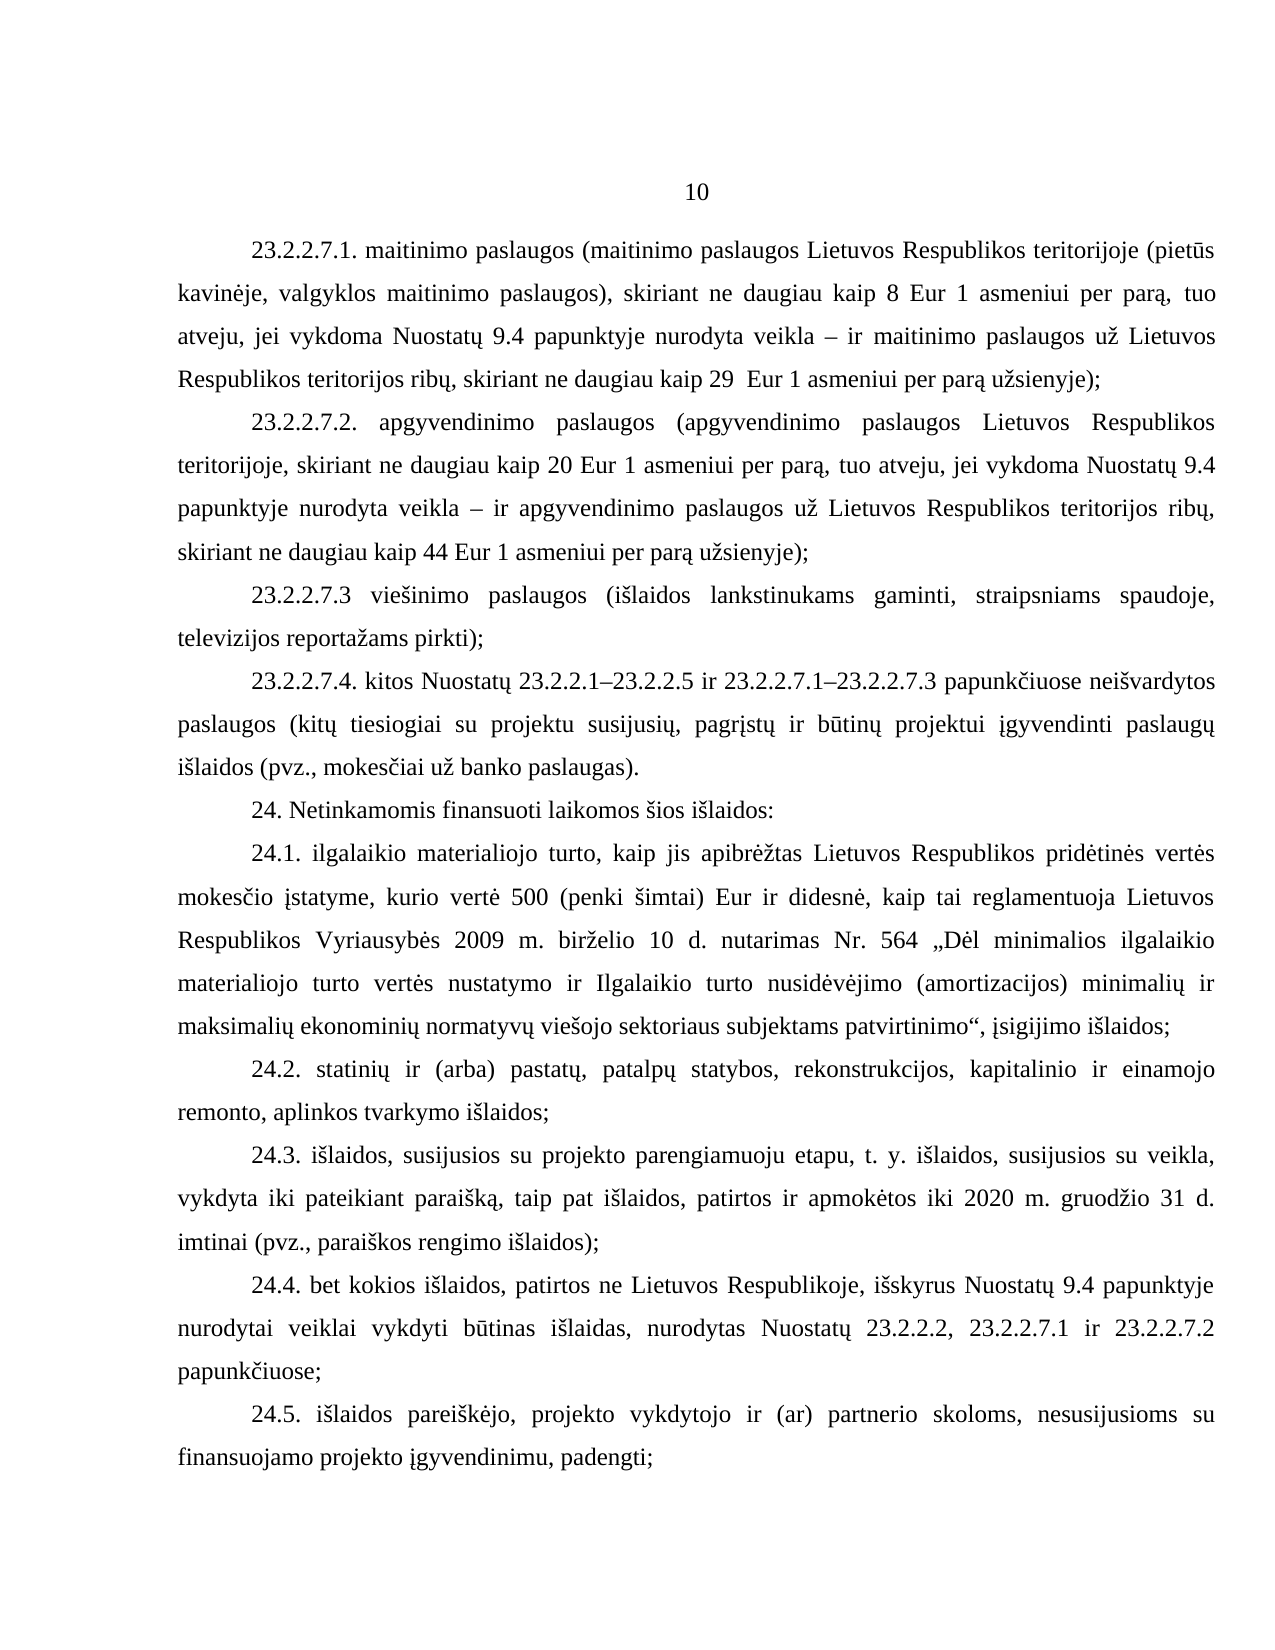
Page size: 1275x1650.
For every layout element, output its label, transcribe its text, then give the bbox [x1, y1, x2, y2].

text 23.2.2.7.3 viešinimo paslaugos (išlaidos lankstinukams gaminti, straipsniams spaudoje, televizijos reportažams pirkti); [177, 580, 1216, 652]
text 24.2. statinių ir (arba) pastatų, patalpų statybos, rekonstrukcijos, kapitalinio ir einamojo remonto, aplinkos tvarkymo išlaidos; [177, 1054, 1216, 1126]
text 24. Netinkamomis finansuoti laikomos šios išlaidos: [177, 795, 1216, 824]
text 23.2.2.7.4. kitos Nuostatų 23.2.2.1–23.2.2.5 ir 23.2.2.7.1–23.2.2.7.3 papunkčiuose neišvardytos paslaugos (kitų tiesiogiai su projektu susijusių, pagrįstų ir būtinų projektui įgyvendinti paslaugų išlaidos (pvz., mokesčiai už banko paslaugas). [177, 666, 1216, 781]
text 24.4. bet kokios išlaidos, patirtos ne Lietuvos Respublikoje, išskyrus Nuostatų 9.4 papunktyje nurodytai veiklai vykdyti būtinas išlaidas, nurodytas Nuostatų 23.2.2.2, 23.2.2.7.1 ir 23.2.2.7.2 papunkčiuose; [177, 1270, 1216, 1385]
text 24.3. išlaidos, susijusios su projekto parengiamuoju etapu, t. y. išlaidos, susijusios su veikla, vykdyta iki pateikiant paraišką, taip pat išlaidos, patirtos ir apmokėtos iki 2020 m. gruodžio 31 d. imtinai (pvz., paraiškos rengimo išlaidos); [177, 1140, 1216, 1255]
text 24.5. išlaidos pareiškėjo, projekto vykdytojo ir (ar) partnerio skoloms, nesusijusioms su finansuojamo projekto įgyvendinimu, padengti; [177, 1399, 1216, 1471]
text 23.2.2.7.2. apgyvendinimo paslaugos (apgyvendinimo paslaugos Lietuvos Respublikos teritorijoje, skiriant ne daugiau kaip 20 Eur 1 asmeniui per parą, tuo atveju, jei vykdoma Nuostatų 9.4 papunktyje nurodyta veikla – ir apgyvendinimo paslaugos už Lietuvos Respublikos teritorijos ribų, skiriant ne daugiau kaip 44 Eur 1 asmeniui per parą užsienyje); [177, 407, 1216, 565]
text 23.2.2.7.1. maitinimo paslaugos (maitinimo paslaugos Lietuvos Respublikos teritorijoje (pietūs kavinėje, valgyklos maitinimo paslaugos), skiriant ne daugiau kaip 8 Eur 1 asmeniui per parą, tuo atveju, jei vykdoma Nuostatų 9.4 papunktyje nurodyta veikla – ir maitinimo paslaugos už Lietuvos Respublikos teritorijos ribų, skiriant ne daugiau kaip 29 Eur 1 asmeniui per parą užsienyje); [177, 235, 1216, 393]
text 24.1. ilgalaikio materialiojo turto, kaip jis apibrėžtas Lietuvos Respublikos pridėtinės vertės mokesčio įstatyme, kurio vertė 500 (penki šimtai) Eur ir didesnė, kaip tai reglamentuoja Lietuvos Respublikos Vyriausybės 2009 m. birželio 10 d. nutarimas Nr. 564 „Dėl minimalios ilgalaikio materialiojo turto vertės nustatymo ir Ilgalaikio turto nusidėvėjimo (amortizacijos) minimalių ir maksimalių ekonominių normatyvų viešojo sektoriaus subjektams patvirtinimo“, įsigijimo išlaidos; [177, 838, 1216, 1040]
